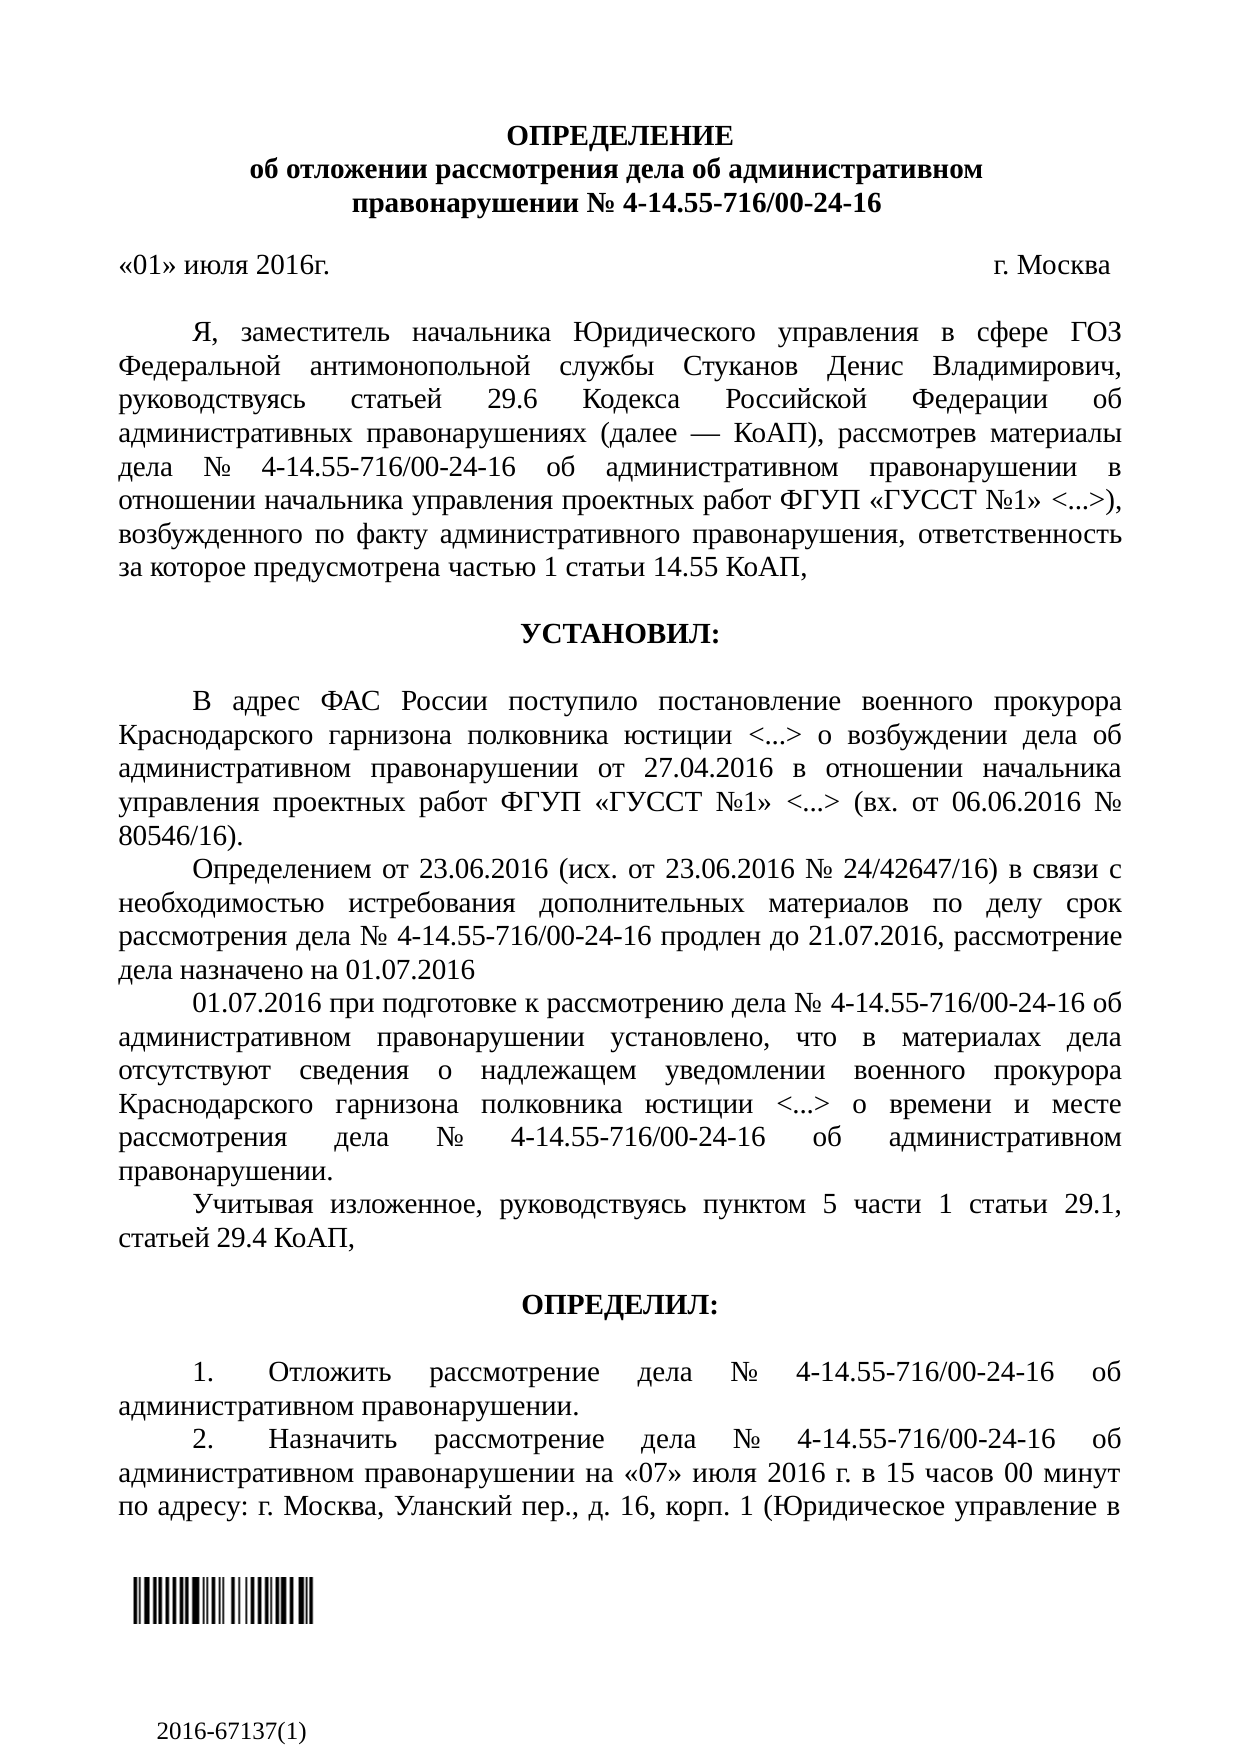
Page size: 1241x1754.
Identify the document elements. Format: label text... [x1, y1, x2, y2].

text Определением от 23.06.2016 (исх. от 23.06.2016 № 24/42647/16) в связи с необходимостью истребования дополнительных материалов по делу срок рассмотрения дела № 4-14.55-716/00-24-16 продлен до 21.07.2016, рассмотрение дела назначено на 01.07.2016 [118, 851, 1122, 985]
list Назначить рассмотрение дела № 4-14.55-716/00-24-16 об административном правонарушении на «07» июля 2016 г. в 15 часов 00 минут по адресу: г. Москва, Уланский пер., д. 16, корп. 1 (Юридическое управление в [118, 1421, 1122, 1522]
text «01» июля 2016г. г. Москва [118, 247, 1122, 281]
text ОПРЕДЕЛЕНИЕ [118, 118, 1122, 152]
text правонарушении № 4-14.55-716/00-24-16 [118, 185, 1122, 219]
text об отложении рассмотрения дела об административном [118, 152, 1122, 185]
text Я, заместитель начальника Юридического управления в сфере ГОЗ Федеральной антимонопольной службы Стуканов Денис Владимирович, руководствуясь статьей 29.6 Кодекса Российской Федерации об административных правонарушениях (далее — КоАП), рассмотрев материалы дела № 4-14.55-716/00-24-16 об административном правонарушении в отношении начальника управления проектных работ ФГУП «ГУССТ №1» <...>), возбужденного по факту административного правонарушения, ответственность за которое предусмотрена частью 1 статьи 14.55 КоАП, [118, 314, 1122, 583]
text УСТАНОВИЛ: [118, 616, 1122, 650]
text Учитывая изложенное, руководствуясь пунктом 5 части 1 статьи 29.1, статьей 29.4 КоАП, [118, 1187, 1122, 1254]
text ОПРЕДЕЛИЛ: [118, 1287, 1122, 1321]
picture [118, 1577, 331, 1624]
list Отложить рассмотрение дела № 4-14.55-716/00-24-16 об административном правонарушении. [118, 1354, 1122, 1421]
text В адрес ФАС России поступило постановление военного прокурора Краснодарского гарнизона полковника юстиции <...> о возбуждении дела об административном правонарушении от 27.04.2016 в отношении начальника управления проектных работ ФГУП «ГУССТ №1» <...> (вх. от 06.06.2016 № 80546/16). [118, 683, 1122, 851]
text 01.07.2016 при подготовке к рассмотрению дела № 4-14.55-716/00-24-16 об административном правонарушении установлено, что в материалах дела отсутствуют сведения о надлежащем уведомлении военного прокурора Краснодарского гарнизона полковника юстиции <...> о времени и месте рассмотрения дела № 4-14.55-716/00-24-16 об административном правонарушении. [118, 985, 1122, 1187]
